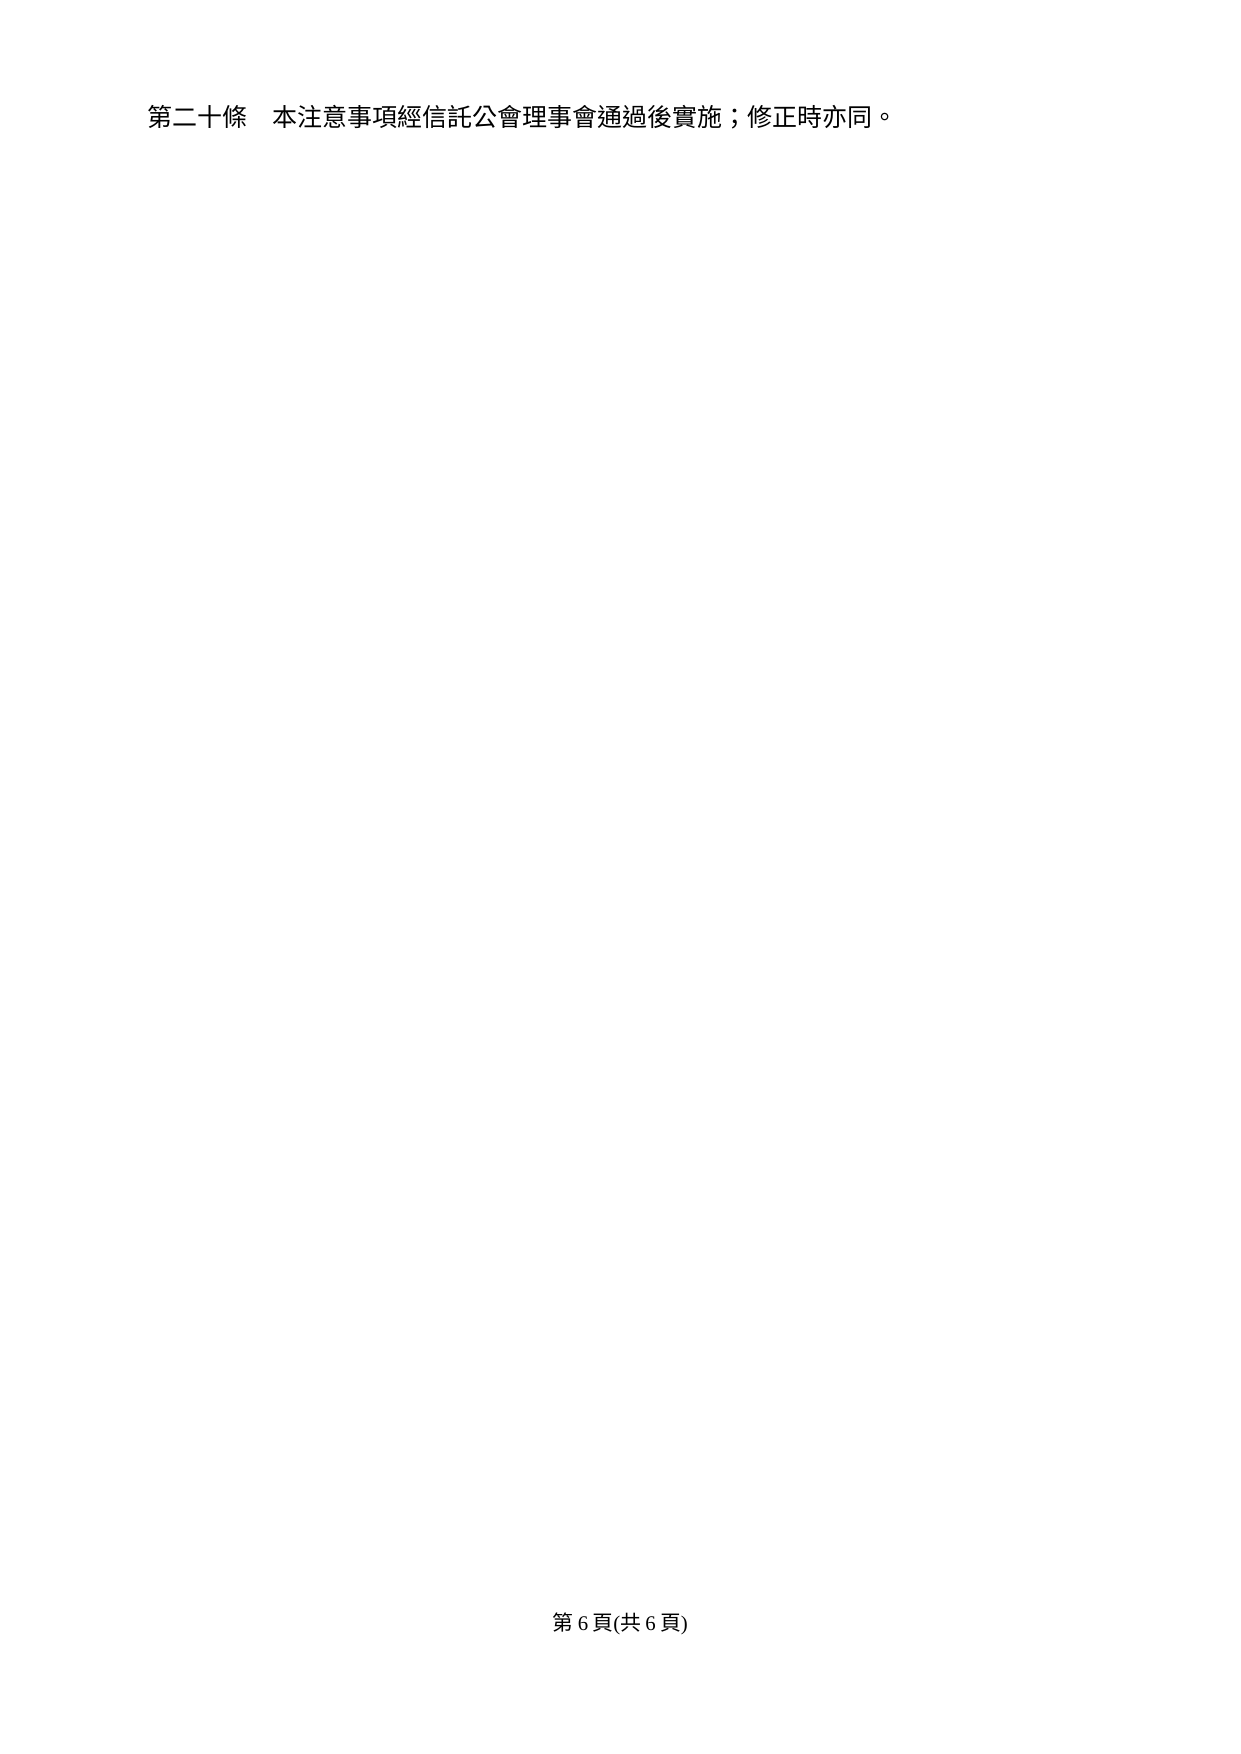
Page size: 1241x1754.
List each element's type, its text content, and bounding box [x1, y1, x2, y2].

text 第二十條 本注意事項經信託公會理事會通過後實施；修正時亦同。 [148, 97, 1092, 134]
